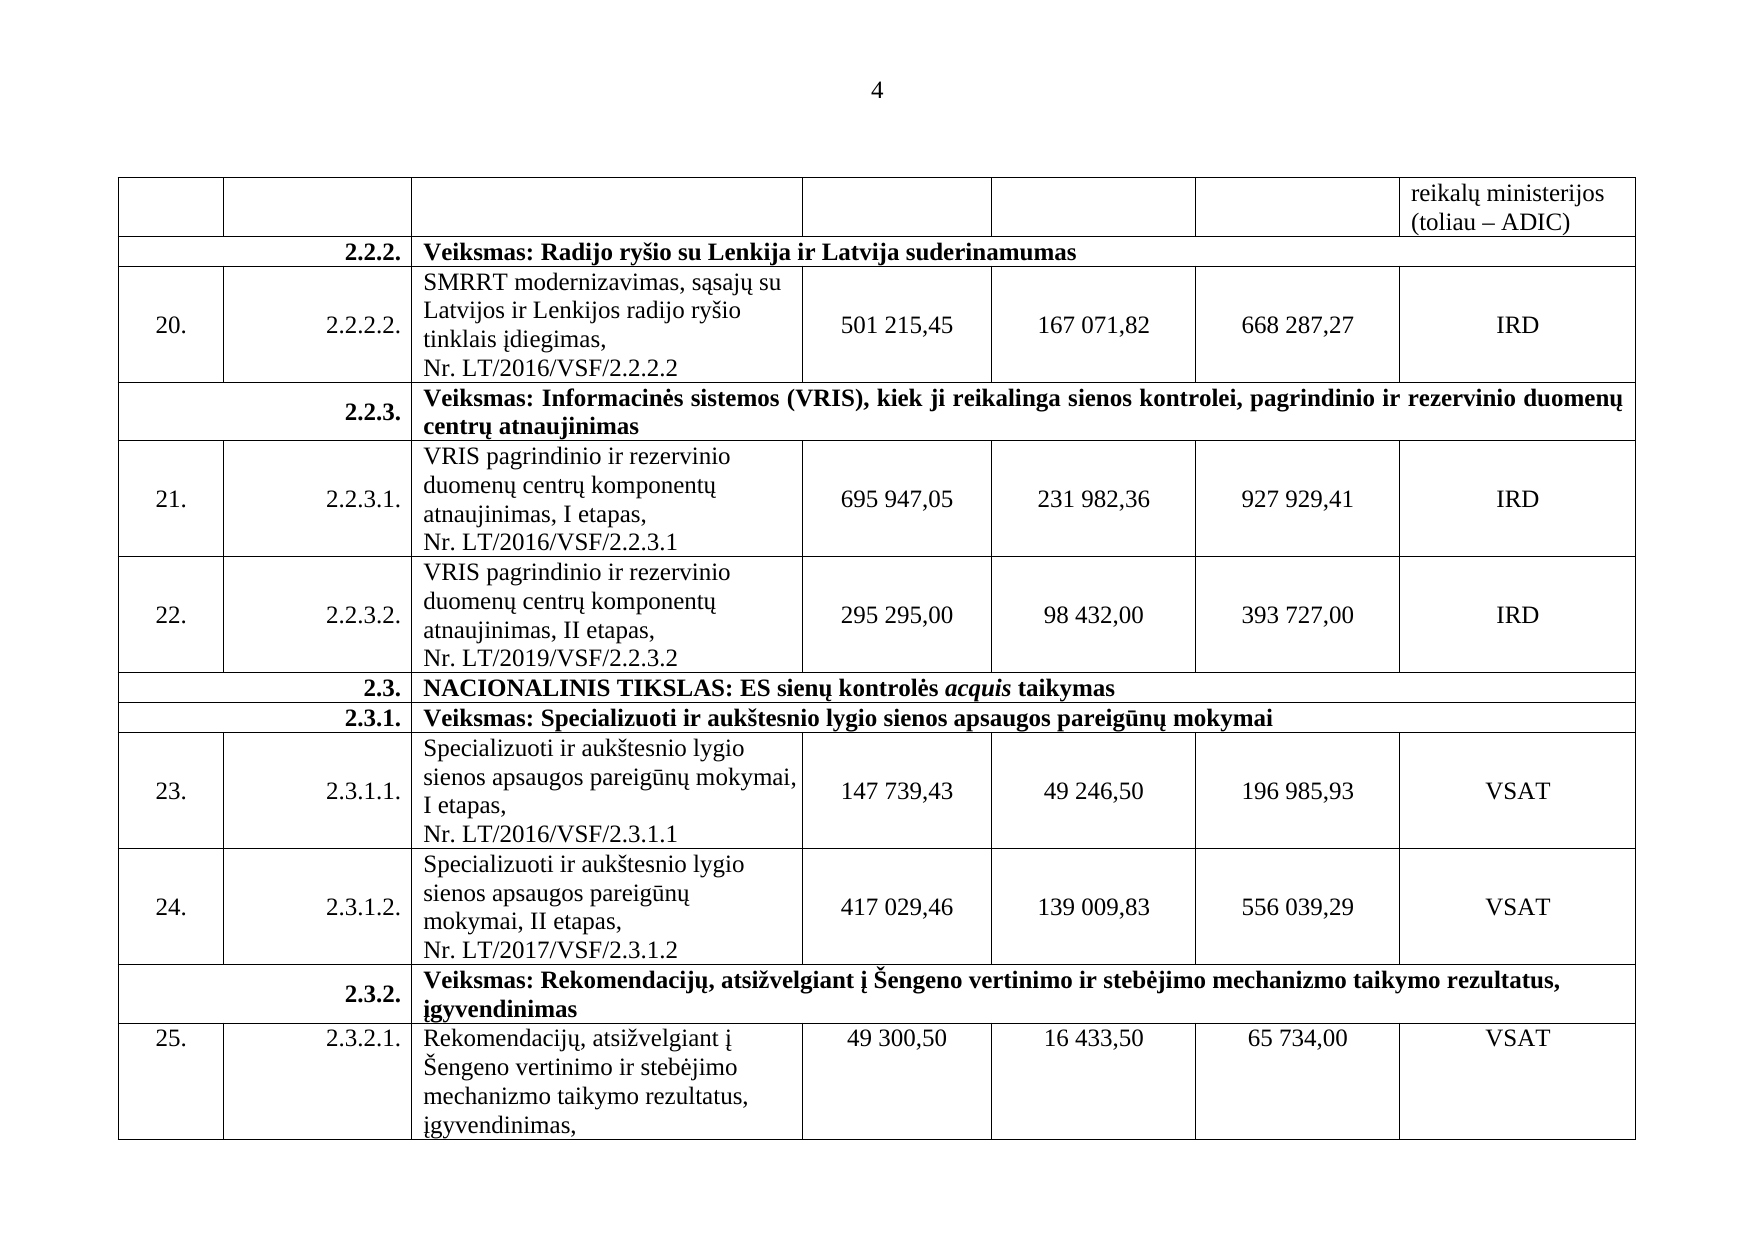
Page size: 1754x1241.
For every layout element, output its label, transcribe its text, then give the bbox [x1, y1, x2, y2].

table_cell Veiksmas: Specializuoti ir aukštesnio lygio sienos apsaugos pareigūnų mokymai [412, 703, 1635, 732]
table_cell VSAT [1400, 849, 1635, 964]
table_cell 2.2.3.1. [224, 441, 411, 556]
table_cell 556 039,29 [1196, 849, 1399, 964]
table_cell 20. [119, 267, 223, 382]
table_cell 2.3.2. [119, 965, 411, 1022]
table_cell 147 739,43 [803, 733, 991, 848]
table_cell 295 295,00 [803, 557, 991, 672]
table_cell 98 432,00 [992, 557, 1195, 672]
table_cell Specializuoti ir aukštesnio lygio sienos apsaugos pareigūnų mokymai, II etapas, Nr. LT/2017/VSF/2.3.1.2 [412, 849, 802, 964]
table_cell 2.3.1.1. [224, 733, 411, 848]
table_cell 2.3.1. [119, 703, 411, 732]
table_cell IRD [1400, 441, 1635, 556]
table_cell IRD [1400, 557, 1635, 672]
table_cell 21. [119, 441, 223, 556]
table_cell reikalų ministerijos (toliau – ADIC) [1400, 178, 1635, 236]
table_cell 139 009,83 [992, 849, 1195, 964]
table_cell IRD [1400, 267, 1635, 382]
table_cell Specializuoti ir aukštesnio lygio sienos apsaugos pareigūnų mokymai, I etapas, Nr. LT/2016/VSF/2.3.1.1 [412, 733, 802, 848]
table_cell VSAT [1400, 733, 1635, 848]
table_cell 22. [119, 557, 223, 672]
table_cell [992, 178, 1195, 236]
table_cell 23. [119, 733, 223, 848]
table_cell VSAT [1400, 1024, 1635, 1138]
table_cell 24. [119, 849, 223, 964]
table_cell 65 734,00 [1196, 1024, 1399, 1138]
table_cell NACIONALINIS TIKSLAS: ES sienų kontrolės acquis taikymas [412, 673, 1635, 702]
table_cell 2.3.2.1. [224, 1024, 411, 1138]
table_cell [1196, 178, 1399, 236]
table_cell 695 947,05 [803, 441, 991, 556]
table_cell Veiksmas: Radijo ryšio su Lenkija ir Latvija suderinamumas [412, 237, 1635, 266]
table_cell VRIS pagrindinio ir rezervinio duomenų centrų komponentų atnaujinimas, I etapas, Nr. LT/2016/VSF/2.2.3.1 [412, 441, 802, 556]
table_cell 16 433,50 [992, 1024, 1195, 1138]
table_cell 501 215,45 [803, 267, 991, 382]
table_cell 668 287,27 [1196, 267, 1399, 382]
table_cell [224, 178, 411, 236]
table_cell 927 929,41 [1196, 441, 1399, 556]
table_cell 2.2.3.2. [224, 557, 411, 672]
table_cell 2.3.1.2. [224, 849, 411, 964]
table_cell 25. [119, 1024, 223, 1138]
table_cell Veiksmas: Rekomendacijų, atsižvelgiant į Šengeno vertinimo ir stebėjimo mechanizmo taikymo rezultatus, įgyvendinimas [412, 965, 1635, 1022]
table_cell 2.2.3. [119, 383, 411, 440]
table_cell 393 727,00 [1196, 557, 1399, 672]
table_cell SMRRT modernizavimas, sąsajų su Latvijos ir Lenkijos radijo ryšio tinklais įdiegimas, Nr. LT/2016/VSF/2.2.2.2 [412, 267, 802, 382]
table_cell [803, 178, 991, 236]
table_cell 196 985,93 [1196, 733, 1399, 848]
table_cell VRIS pagrindinio ir rezervinio duomenų centrų komponentų atnaujinimas, II etapas, Nr. LT/2019/VSF/2.2.3.2 [412, 557, 802, 672]
table_cell [119, 178, 223, 236]
table_cell 49 246,50 [992, 733, 1195, 848]
table_cell Veiksmas: Informacinės sistemos (VRIS), kiek ji reikalinga sienos kontrolei, pagrindinio ir rezervinio duomenų centrų atnaujinimas [412, 383, 1635, 440]
table_cell 417 029,46 [803, 849, 991, 964]
table_cell 167 071,82 [992, 267, 1195, 382]
table_cell 2.2.2. [119, 237, 411, 266]
table_cell Rekomendacijų, atsižvelgiant į Šengeno vertinimo ir stebėjimo mechanizmo taikymo rezultatus, įgyvendinimas, [412, 1024, 802, 1138]
table_cell 49 300,50 [803, 1024, 991, 1138]
table_cell [412, 178, 802, 236]
table_cell 2.3. [119, 673, 411, 702]
table_cell 2.2.2.2. [224, 267, 411, 382]
table_cell 231 982,36 [992, 441, 1195, 556]
